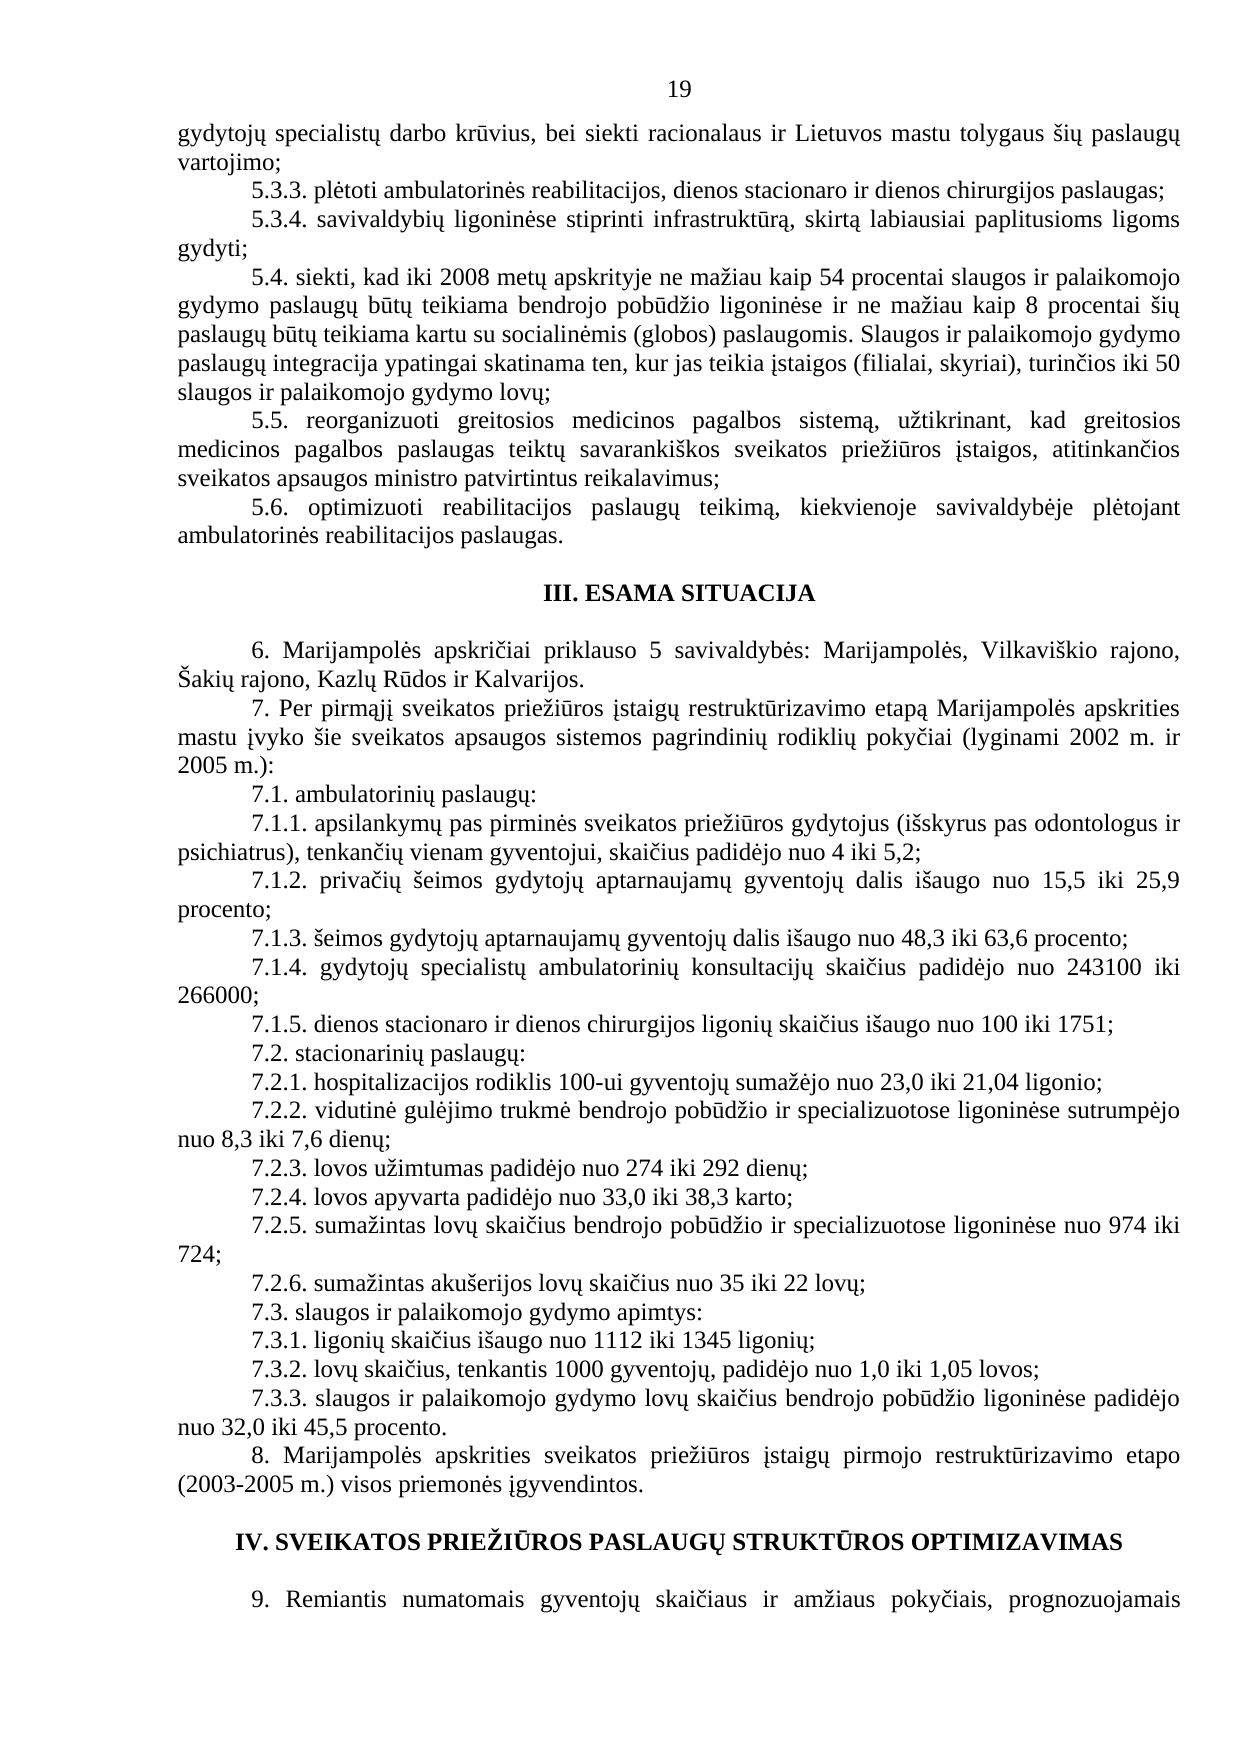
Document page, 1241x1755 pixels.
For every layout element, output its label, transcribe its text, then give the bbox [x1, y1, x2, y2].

text 7.1. ambulatorinių paslaugų: [177, 779, 1181, 808]
text 7.3.2. lovų skaičius, tenkantis 1000 gyventojų, padidėjo nuo 1,0 iki 1,05 lovos; [177, 1354, 1181, 1383]
text 7.3.1. ligonių skaičius išaugo nuo 1112 iki 1345 ligonių; [177, 1326, 1181, 1354]
text 7.2.1. hospitalizacijos rodiklis 100-ui gyventojų sumažėjo nuo 23,0 iki 21,04 ligonio; [177, 1067, 1181, 1096]
text III. ESAMA SITUACIJA [177, 578, 1181, 607]
text 5.3.4. savivaldybių ligoninėse stiprinti infrastruktūrą, skirtą labiausiai paplitusioms ligoms gydyti; [177, 204, 1181, 262]
text 5.5. reorganizuoti greitosios medicinos pagalbos sistemą, užtikrinant, kad greitosios medicinos pagalbos paslaugas teiktų savarankiškos sveikatos priežiūros įstaigos, atitinkančios sveikatos apsaugos ministro patvirtintus reikalavimus; [177, 406, 1181, 492]
text gydytojų specialistų darbo krūvius, bei siekti racionalaus ir Lietuvos mastu tolygaus šių paslaugų vartojimo; [177, 118, 1181, 176]
text 7.2.6. sumažintas akušerijos lovų skaičius nuo 35 iki 22 lovų; [177, 1268, 1181, 1297]
text 7.1.1. apsilankymų pas pirminės sveikatos priežiūros gydytojus (išskyrus pas odontologus ir psichiatrus), tenkančių vienam gyventojui, skaičius padidėjo nuo 4 iki 5,2; [177, 808, 1181, 866]
text 7.2.3. lovos užimtumas padidėjo nuo 274 iki 292 dienų; [177, 1153, 1181, 1182]
text 9. Remiantis numatomais gyventojų skaičiaus ir amžiaus pokyčiais, prognozuojamais [177, 1584, 1181, 1613]
text 7.2. stacionarinių paslaugų: [177, 1038, 1181, 1067]
text 7.1.5. dienos stacionaro ir dienos chirurgijos ligonių skaičius išaugo nuo 100 iki 1751; [177, 1009, 1181, 1038]
text 7.2.4. lovos apyvarta padidėjo nuo 33,0 iki 38,3 karto; [177, 1182, 1181, 1211]
text 5.6. optimizuoti reabilitacijos paslaugų teikimą, kiekvienoje savivaldybėje plėtojant ambulatorinės reabilitacijos paslaugas. [177, 492, 1181, 549]
text 7. Per pirmąjį sveikatos priežiūros įstaigų restruktūrizavimo etapą Marijampolės apskrities mastu įvyko šie sveikatos apsaugos sistemos pagrindinių rodiklių pokyčiai (lyginami 2002 m. ir 2005 m.): [177, 693, 1181, 779]
text 7.3.3. slaugos ir palaikomojo gydymo lovų skaičius bendrojo pobūdžio ligoninėse padidėjo nuo 32,0 iki 45,5 procento. [177, 1383, 1181, 1441]
text 7.2.5. sumažintas lovų skaičius bendrojo pobūdžio ir specializuotose ligoninėse nuo 974 iki 724; [177, 1211, 1181, 1268]
text 7.2.2. vidutinė gulėjimo trukmė bendrojo pobūdžio ir specializuotose ligoninėse sutrumpėjo nuo 8,3 iki 7,6 dienų; [177, 1096, 1181, 1153]
text 7.1.4. gydytojų specialistų ambulatorinių konsultacijų skaičius padidėjo nuo 243100 iki 266000; [177, 952, 1181, 1009]
text 6. Marijampolės apskričiai priklauso 5 savivaldybės: Marijampolės, Vilkaviškio rajono, Šakių rajono, Kazlų Rūdos ir Kalvarijos. [177, 636, 1181, 693]
text 7.3. slaugos ir palaikomojo gydymo apimtys: [177, 1297, 1181, 1326]
text 5.3.3. plėtoti ambulatorinės reabilitacijos, dienos stacionaro ir dienos chirurgijos paslaugas; [177, 176, 1181, 204]
text IV. SVEIKATOS PRIEŽIŪROS PASLAUGŲ STRUKTŪROS OPTIMIZAVIMAS [177, 1527, 1181, 1556]
text 7.1.3. šeimos gydytojų aptarnaujamų gyventojų dalis išaugo nuo 48,3 iki 63,6 procento; [177, 923, 1181, 952]
text 7.1.2. privačių šeimos gydytojų aptarnaujamų gyventojų dalis išaugo nuo 15,5 iki 25,9 procento; [177, 866, 1181, 923]
text 8. Marijampolės apskrities sveikatos priežiūros įstaigų pirmojo restruktūrizavimo etapo (2003-2005 m.) visos priemonės įgyvendintos. [177, 1441, 1181, 1498]
text 5.4. siekti, kad iki 2008 metų apskrityje ne mažiau kaip 54 procentai slaugos ir palaikomojo gydymo paslaugų būtų teikiama bendrojo pobūdžio ligoninėse ir ne mažiau kaip 8 procentai šių paslaugų būtų teikiama kartu su socialinėmis (globos) paslaugomis. Slaugos ir palaikomojo gydymo paslaugų integracija ypatingai skatinama ten, kur jas teikia įstaigos (filialai, skyriai), turinčios iki 50 slaugos ir palaikomojo gydymo lovų; [177, 262, 1181, 406]
